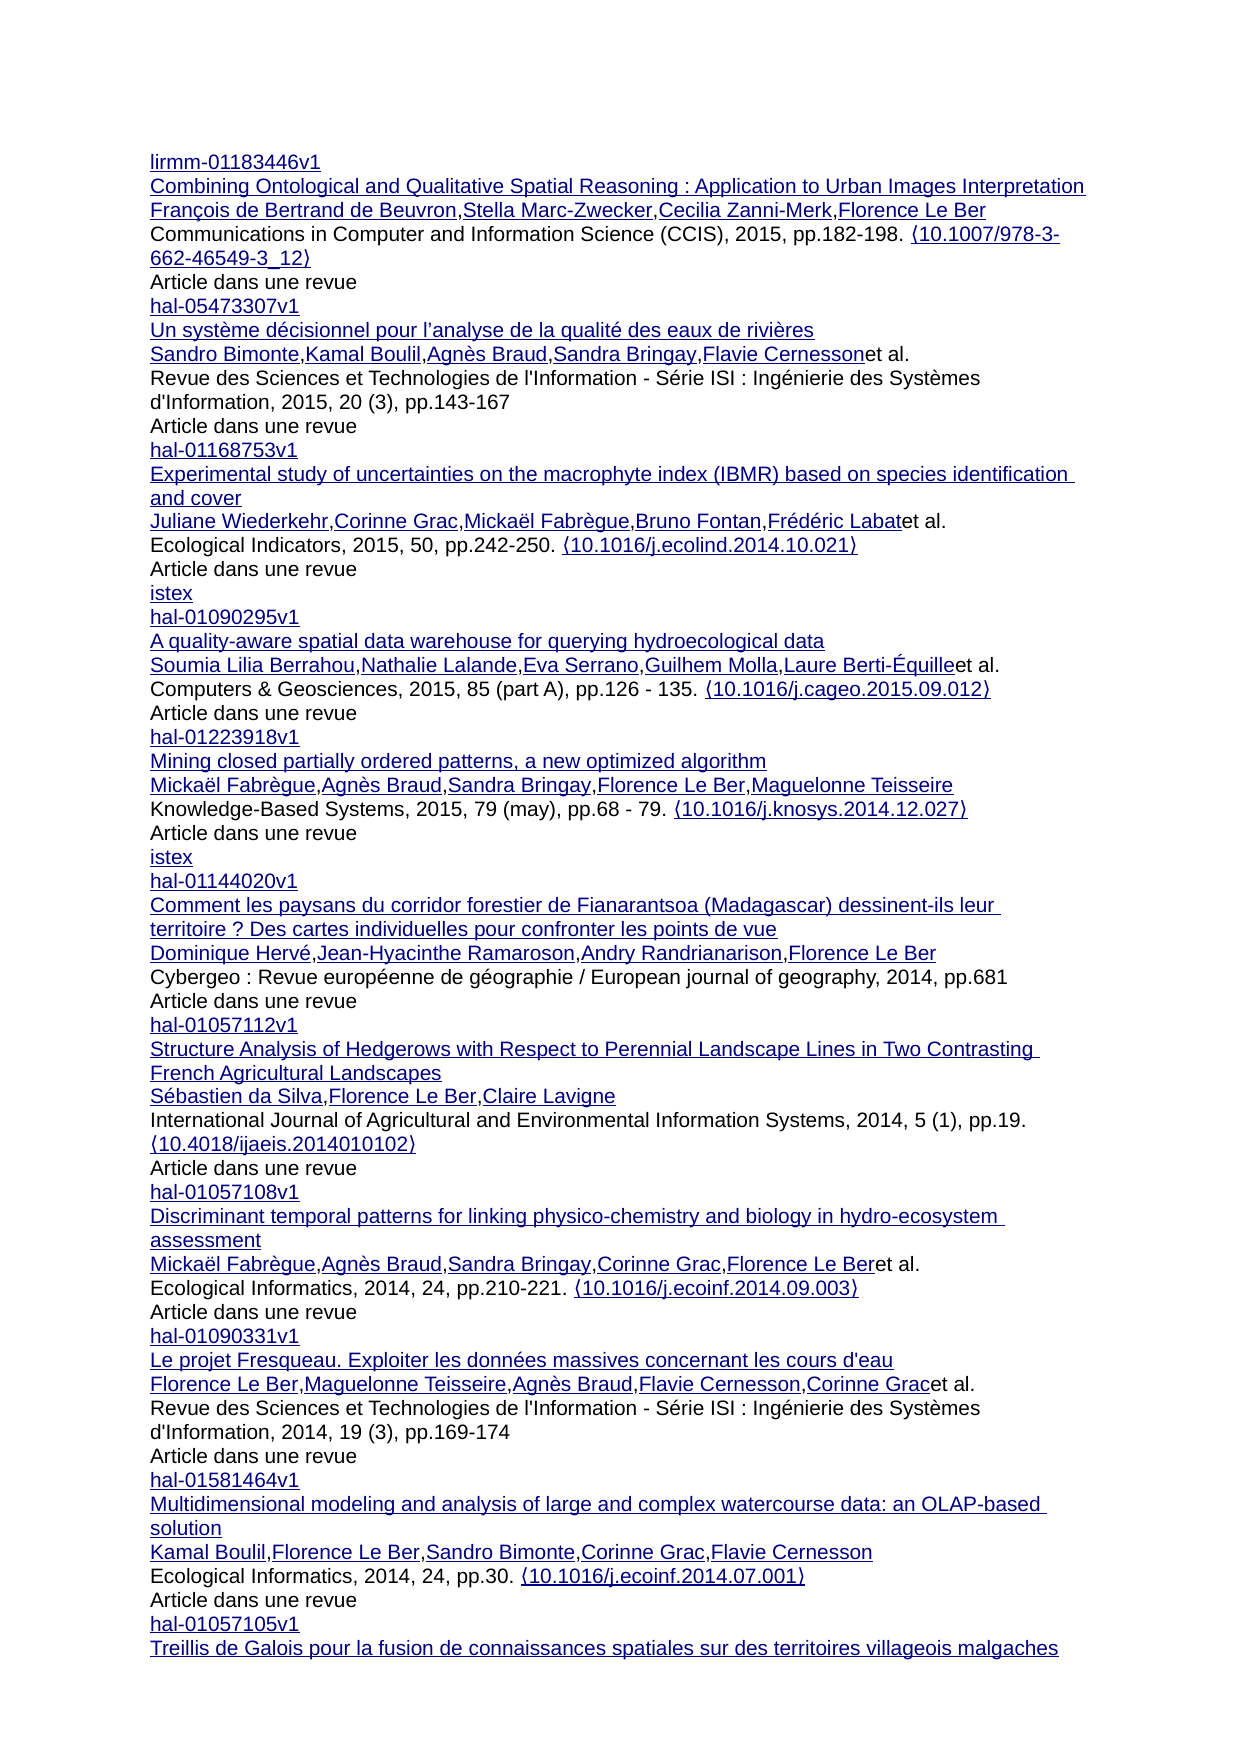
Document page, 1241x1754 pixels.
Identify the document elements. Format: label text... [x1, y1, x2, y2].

table_cell Discriminant temporal patterns for linking physico-chemistry and biology in hydro-ecosystem assessment Mickaël Fabrègue,Agnès Braud,Sandra Bringay,Corinne Grac,Florence Le Beret al. Ecological Informatics, 2014, 24, pp.210-221. ⟨10.1016/j.ecoinf.2014.09.003⟩ Article dans une revue hal-01090331v1 [150, 1204, 1090, 1348]
table_cell Multidimensional modeling and analysis of large and complex watercourse data: an OLAP-based solution Kamal Boulil,Florence Le Ber,Sandro Bimonte,Corinne Grac,Flavie Cernesson Ecological Informatics, 2014, 24, pp.30. ⟨10.1016/j.ecoinf.2014.07.001⟩ Article dans une revue hal-01057105v1 [150, 1492, 1090, 1635]
table_cell A quality-aware spatial data warehouse for querying hydroecological data Soumia Lilia Berrahou,Nathalie Lalande,Eva Serrano,Guilhem Molla,Laure Berti-Équilleet al. Computers & Geosciences, 2015, 85 (part A), pp.126 - 135. ⟨10.1016/j.cageo.2015.09.012⟩ Article dans une revue hal-01223918v1 [150, 629, 1090, 749]
table_cell Treillis de Galois pour la fusion de connaissances spatiales sur des territoires villageois malgaches [150, 1635, 1090, 1659]
table_cell lirmm-01183446v1 [150, 150, 1090, 174]
table_cell Structure Analysis of Hedgerows with Respect to Perennial Landscape Lines in Two Contrasting French Agricultural Landscapes Sébastien da Silva,Florence Le Ber,Claire Lavigne International Journal of Agricultural and Environmental Information Systems, 2014, 5 (1), pp.19. ⟨10.4018/ijaeis.2014010102⟩ Article dans une revue hal-01057108v1 [150, 1036, 1090, 1204]
table_cell Experimental study of uncertainties on the macrophyte index (IBMR) based on species identification and cover Juliane Wiederkehr,Corinne Grac,Mickaël Fabrègue,Bruno Fontan,Frédéric Labatet al. Ecological Indicators, 2015, 50, pp.242-250. ⟨10.1016/j.ecolind.2014.10.021⟩ Article dans une revue istex hal-01090295v1 [150, 461, 1090, 629]
table_cell Le projet Fresqueau. Exploiter les données massives concernant les cours d'eau Florence Le Ber,Maguelonne Teisseire,Agnès Braud,Flavie Cernesson,Corinne Gracet al. Revue des Sciences et Technologies de l'Information - Série ISI : Ingénierie des Systèmes d'Information, 2014, 19 (3), pp.169-174 Article dans une revue hal-01581464v1 [150, 1348, 1090, 1492]
table_cell Mining closed partially ordered patterns, a new optimized algorithm Mickaël Fabrègue,Agnès Braud,Sandra Bringay,Florence Le Ber,Maguelonne Teisseire Knowledge-Based Systems, 2015, 79 (may), pp.68 - 79. ⟨10.1016/j.knosys.2014.12.027⟩ Article dans une revue istex hal-01144020v1 [150, 749, 1090, 893]
table_cell Combining Ontological and Qualitative Spatial Reasoning : Application to Urban Images Interpretation François de Bertrand de Beuvron,Stella Marc-Zwecker,Cecilia Zanni-Merk,Florence Le Ber Communications in Computer and Information Science (CCIS), 2015, pp.182-198. ⟨10.1007/978-3-662-46549-3_12⟩ Article dans une revue hal-05473307v1 [150, 174, 1090, 318]
table_cell Comment les paysans du corridor forestier de Fianarantsoa (Madagascar) dessinent-ils leur territoire ? Des cartes individuelles pour confronter les points de vue Dominique Hervé,Jean-Hyacinthe Ramaroson,Andry Randrianarison,Florence Le Ber Cybergeo : Revue européenne de géographie / European journal of geography, 2014, pp.681 Article dans une revue hal-01057112v1 [150, 893, 1090, 1036]
table_cell Un système décisionnel pour l’analyse de la qualité des eaux de rivières Sandro Bimonte,Kamal Boulil,Agnès Braud,Sandra Bringay,Flavie Cernessonet al. Revue des Sciences et Technologies de l'Information - Série ISI : Ingénierie des Systèmes d'Information, 2015, 20 (3), pp.143-167 Article dans une revue hal-01168753v1 [150, 318, 1090, 461]
